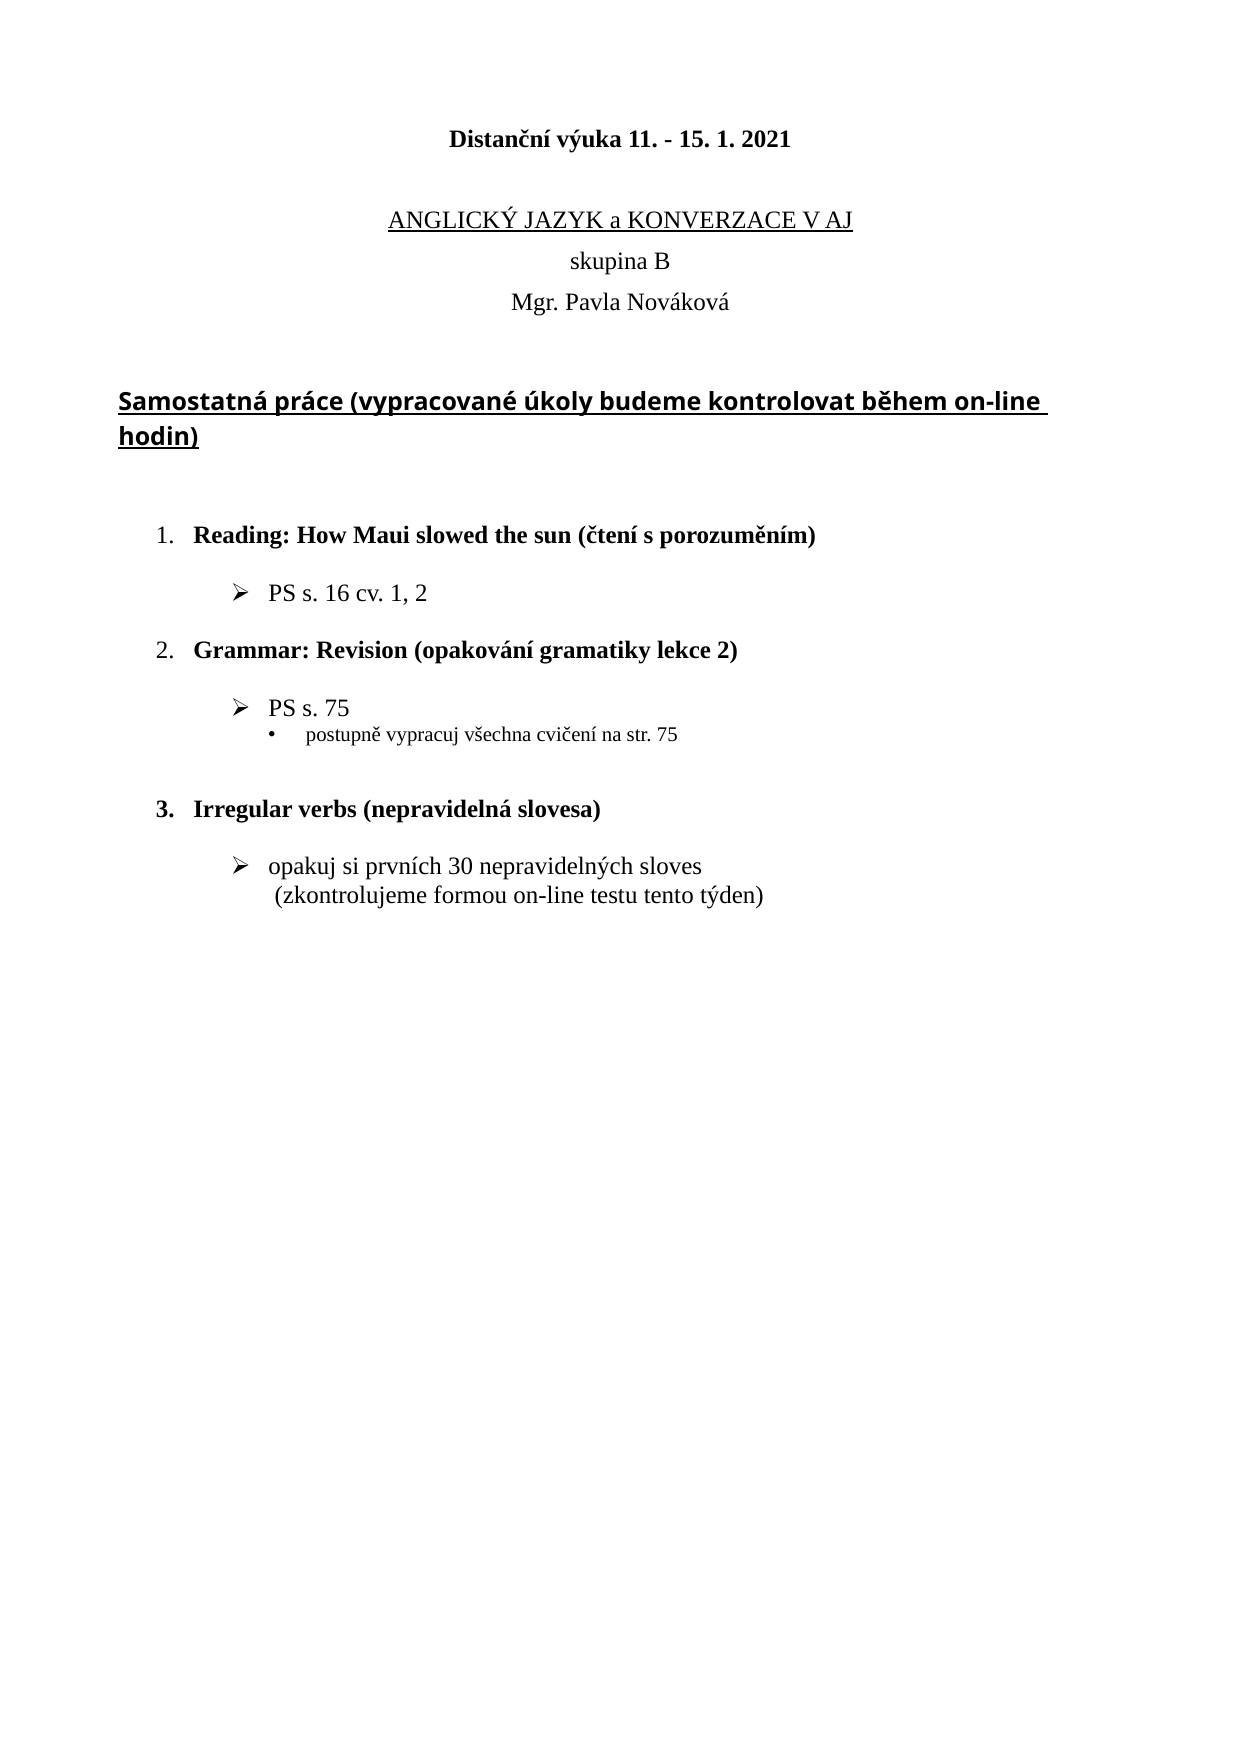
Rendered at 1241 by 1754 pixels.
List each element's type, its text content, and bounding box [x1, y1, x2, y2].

list PS s. 16 cv. 1, 2 [231, 578, 1122, 635]
text Distanční výuka 11. - 15. 1. 2021 [118, 124, 1122, 153]
text skupina B [118, 246, 1122, 275]
list Reading: How Maui slowed the sun (čtení s porozuměním) [156, 520, 1122, 578]
list opakuj si prvních 30 nepravidelných sloves (zkontrolujeme formou on-line testu tento týden) [231, 851, 1122, 909]
list PS s. 75 [231, 693, 1122, 722]
text Samostatná práce (vypracované úkoly budeme kontrolovat během on-line hodin) [118, 384, 1122, 452]
text ANGLICKÝ JAZYK a KONVERZACE V AJ [118, 205, 1122, 234]
list postupně vypracuj všechna cvičení na str. 75 [268, 722, 1122, 746]
list Grammar: Revision (opakování gramatiky lekce 2) [156, 635, 1122, 693]
text Mgr. Pavla Nováková [118, 287, 1122, 344]
list Irregular verbs (nepravidelná slovesa) [156, 794, 1122, 851]
